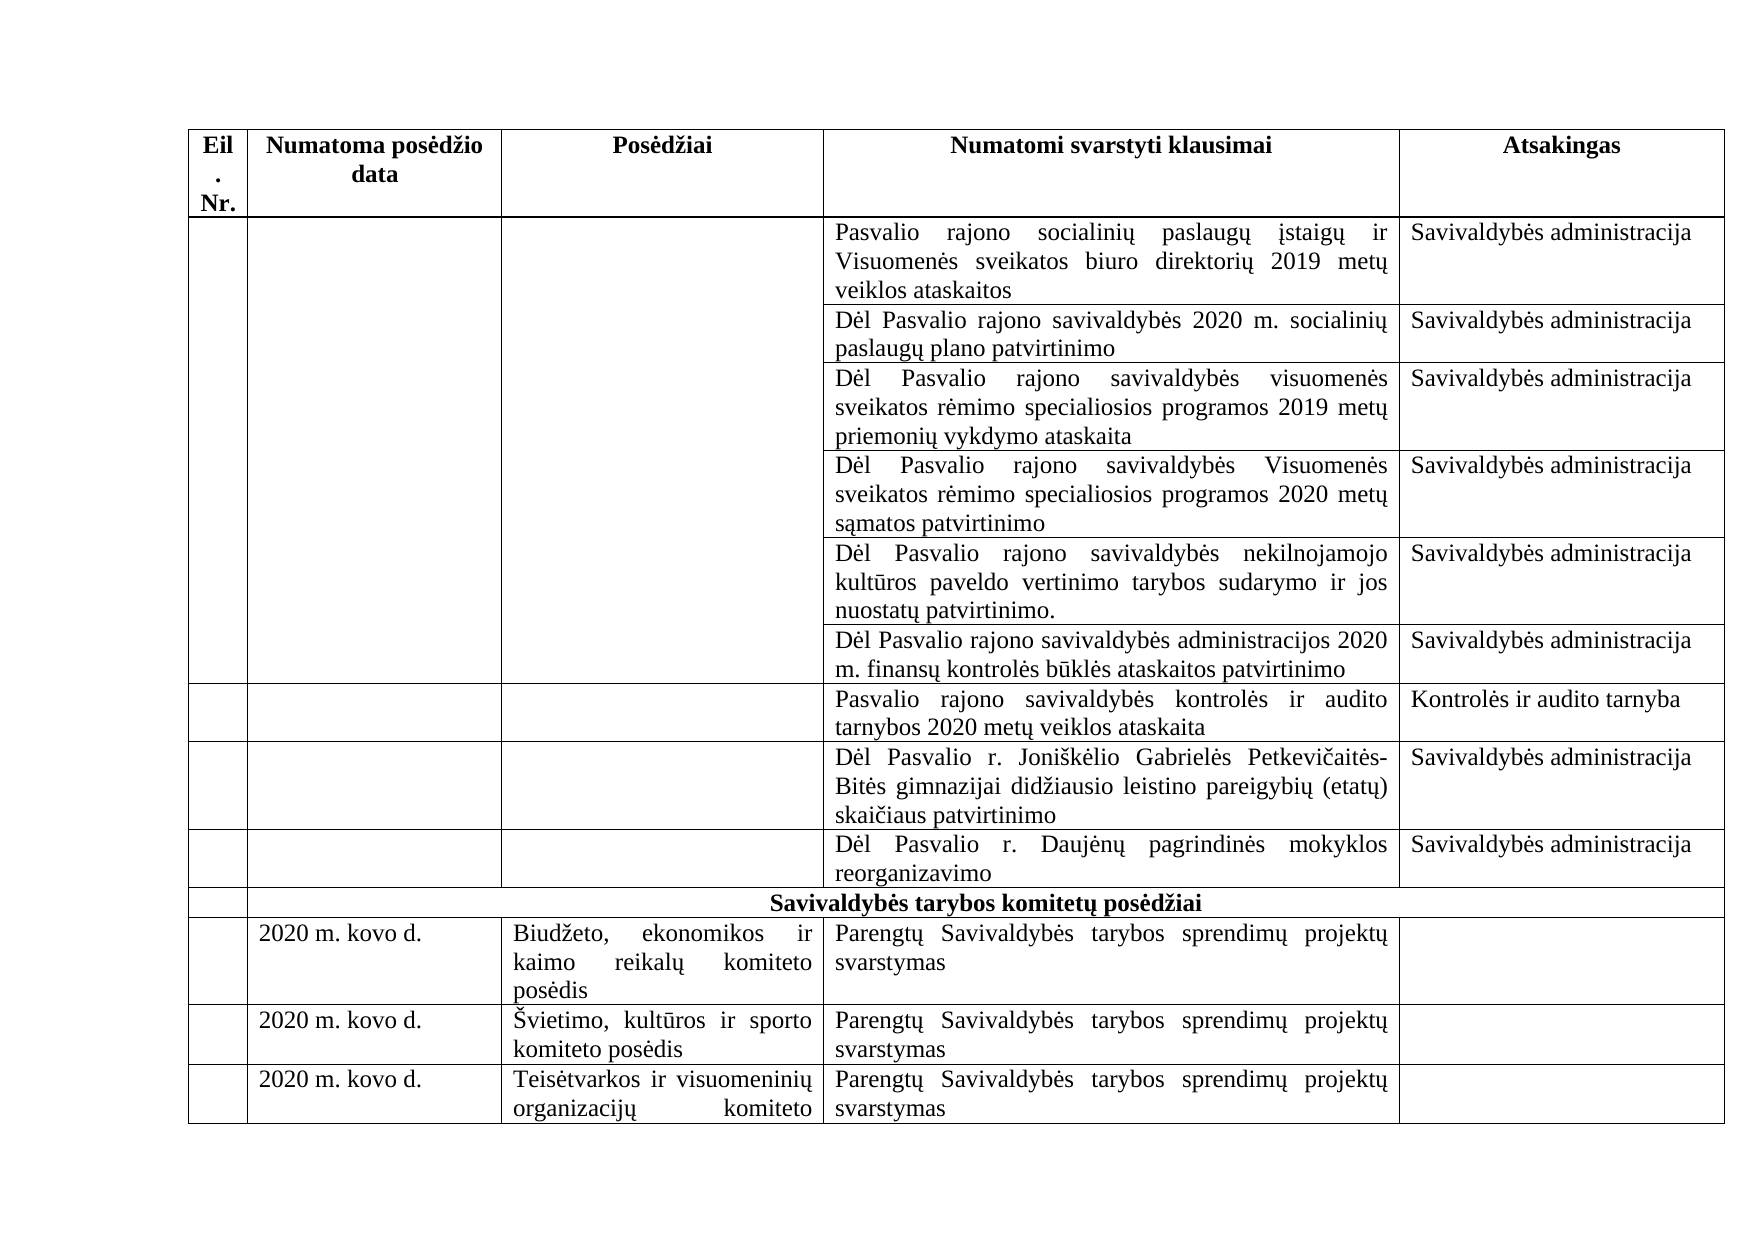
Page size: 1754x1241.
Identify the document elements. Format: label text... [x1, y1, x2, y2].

table_cell 2020 m. kovo d. [248, 1005, 501, 1063]
table_cell Dėl Pasvalio r. Joniškėlio Gabrielės Petkevičaitės-Bitės gimnazijai didžiausio leistino pareigybių (etatų) skaičiaus patvirtinimo [824, 742, 1399, 828]
table_cell Savivaldybės administracija [1400, 538, 1724, 624]
table_cell Parengtų Savivaldybės tarybos sprendimų projektų svarstymas [824, 1065, 1399, 1123]
table_cell Dėl Pasvalio rajono savivaldybės nekilnojamojo kultūros paveldo vertinimo tarybos sudarymo ir jos nuostatų patvirtinimo. [824, 538, 1399, 624]
table_cell Savivaldybės administracija [1400, 451, 1724, 537]
table_cell Savivaldybės administracija [1400, 363, 1724, 449]
table_header Numatomi svarstyti klausimai [824, 130, 1399, 216]
table_cell [189, 684, 247, 741]
table_cell Dėl Pasvalio r. Daujėnų pagrindinės mokyklos reorganizavimo [824, 830, 1399, 887]
table_header Numatoma posėdžio data [248, 130, 501, 216]
table_cell Biudžeto, ekonomikos ir kaimo reikalų komiteto posėdis [502, 918, 823, 1004]
table_cell Savivaldybės administracija [1400, 305, 1724, 362]
table_cell [502, 218, 823, 683]
table_cell [248, 830, 501, 887]
table_cell Savivaldybės administracija [1400, 218, 1724, 304]
table_cell Dėl Pasvalio rajono savivaldybės visuomenės sveikatos rėmimo specialiosios programos 2019 metų priemonių vykdymo ataskaita [824, 363, 1399, 449]
table_cell Savivaldybės tarybos komitetų posėdžiai [248, 888, 1724, 917]
table_cell Teisėtvarkos ir visuomeninių organizacijų komiteto [502, 1065, 823, 1123]
table_cell [189, 742, 247, 828]
table_cell [189, 918, 247, 1004]
table_cell Pasvalio rajono savivaldybės kontrolės ir audito tarnybos 2020 metų veiklos ataskaita [824, 684, 1399, 741]
table_cell Dėl Pasvalio rajono savivaldybės administracijos 2020 m. finansų kontrolės būklės ataskaitos patvirtinimo [824, 625, 1399, 683]
table_cell Savivaldybės administracija [1400, 830, 1724, 887]
table_cell [1400, 1065, 1724, 1123]
table_cell [189, 218, 247, 683]
table_cell 2020 m. kovo d. [248, 1065, 501, 1123]
table_cell Parengtų Savivaldybės tarybos sprendimų projektų svarstymas [824, 918, 1399, 1004]
table_cell Kontrolės ir audito tarnyba [1400, 684, 1724, 741]
table_cell 2020 m. kovo d. [248, 918, 501, 1004]
table_header Atsakingas [1400, 130, 1724, 216]
table_cell [502, 742, 823, 828]
table_cell [189, 830, 247, 887]
table_cell Parengtų Savivaldybės tarybos sprendimų projektų svarstymas [824, 1005, 1399, 1063]
table_header Eil. Nr. [189, 130, 247, 216]
table_cell Pasvalio rajono socialinių paslaugų įstaigų ir Visuomenės sveikatos biuro direktorių 2019 metų veiklos ataskaitos [824, 218, 1399, 304]
table_cell Dėl Pasvalio rajono savivaldybės Visuomenės sveikatos rėmimo specialiosios programos 2020 metų sąmatos patvirtinimo [824, 451, 1399, 537]
table_cell [248, 218, 501, 683]
table_cell [189, 888, 247, 917]
table_cell [1400, 1005, 1724, 1063]
table_header Posėdžiai [502, 130, 823, 216]
table_cell [189, 1065, 247, 1123]
table_cell Savivaldybės administracija [1400, 742, 1724, 828]
table_cell Dėl Pasvalio rajono savivaldybės 2020 m. socialinių paslaugų plano patvirtinimo [824, 305, 1399, 362]
table_cell [189, 1005, 247, 1063]
table_cell [502, 684, 823, 741]
table_cell [248, 742, 501, 828]
table_cell [1400, 918, 1724, 1004]
table_cell Švietimo, kultūros ir sporto komiteto posėdis [502, 1005, 823, 1063]
table_cell Savivaldybės administracija [1400, 625, 1724, 683]
table_cell [248, 684, 501, 741]
table_cell [502, 830, 823, 887]
